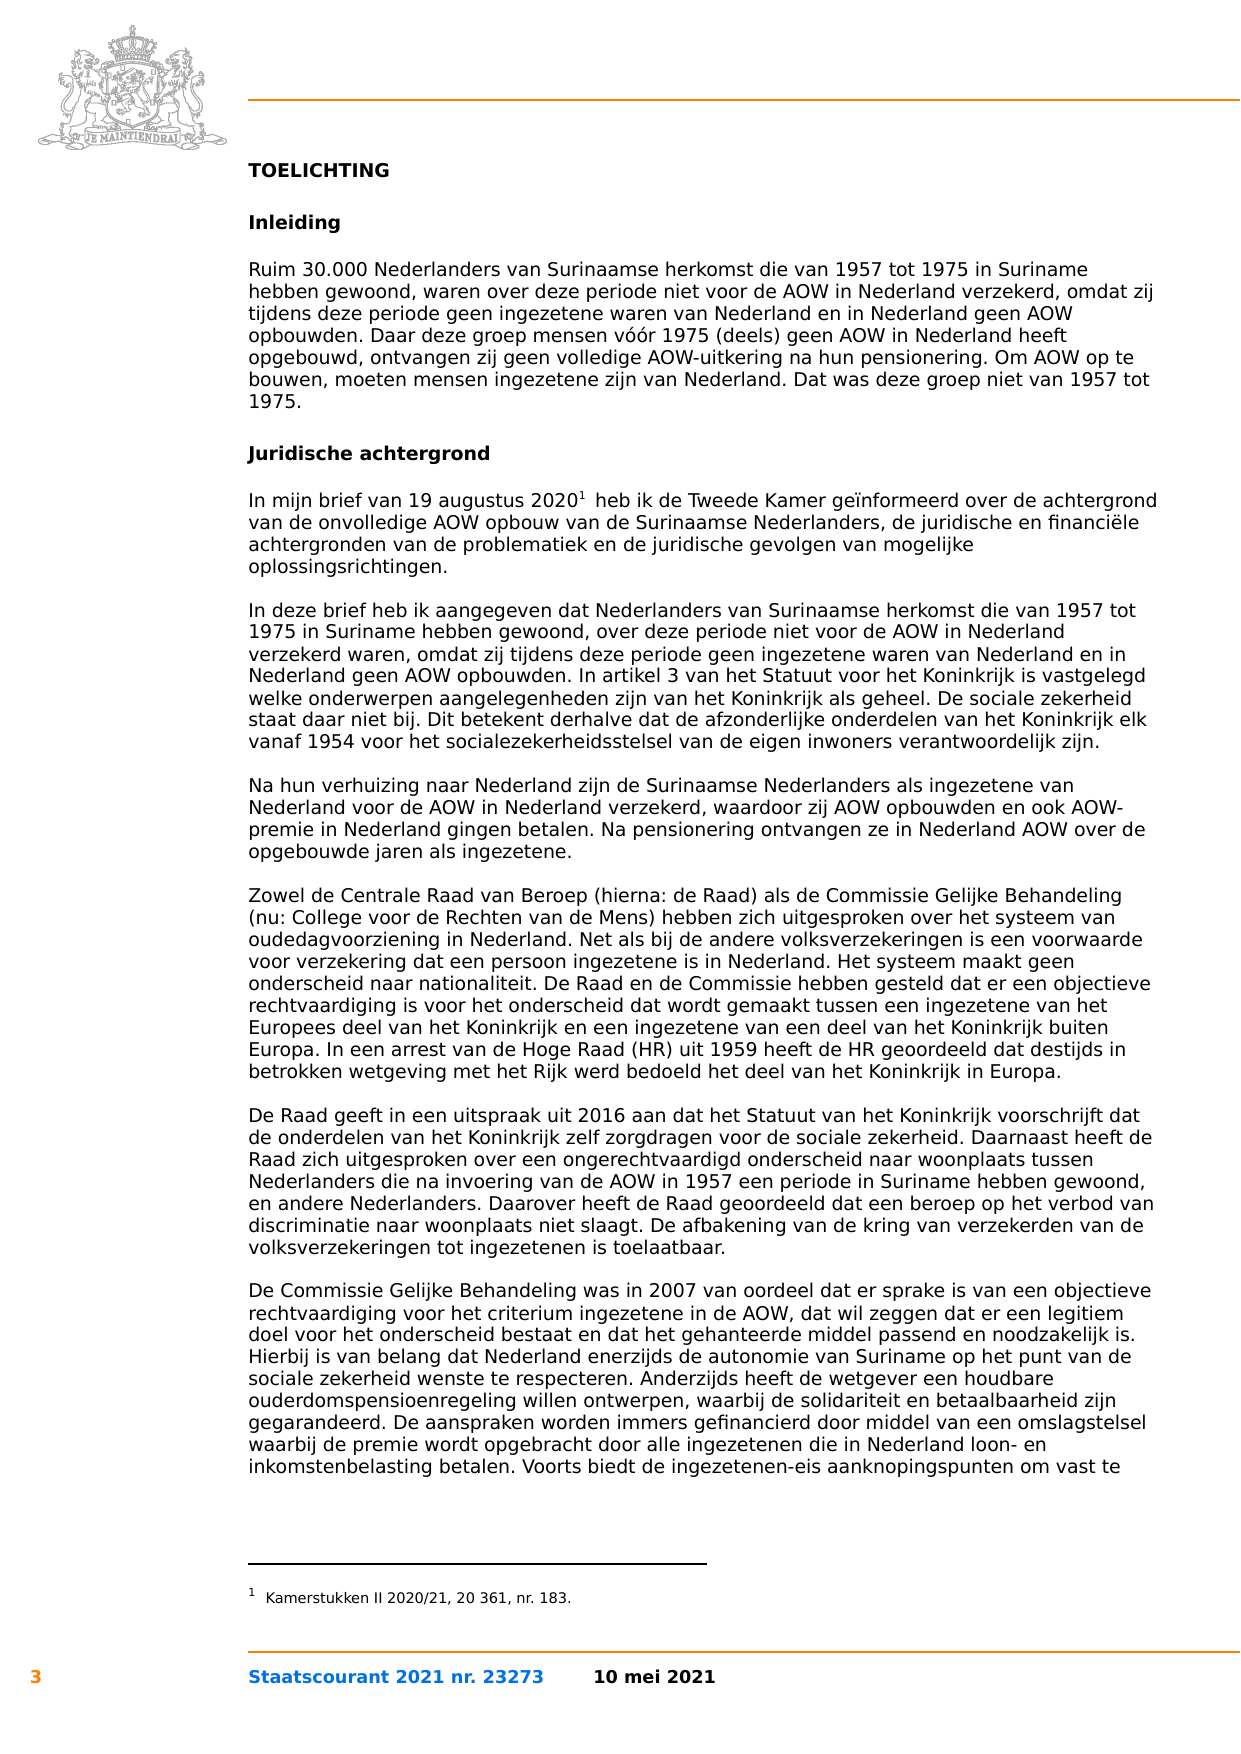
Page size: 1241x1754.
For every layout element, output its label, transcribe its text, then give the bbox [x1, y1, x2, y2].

subtitle Juridische achtergrond [248, 443, 1163, 465]
text De Commissie Gelijke Behandeling was in 2007 van oordeel dat er sprake is van een objectieve rechtvaardiging voor het criterium ingezetene in de AOW, dat wil zeggen dat er een legitiem doel voor het onderscheid bestaat en dat het gehanteerde middel passend en noodzakelijk is. Hierbij is van belang dat Nederland enerzijds de autonomie van Suriname op het punt van de sociale zekerheid wenste te respecteren. Anderzijds heeft de wetgever een houdbare ouderdomspensioenregeling willen ontwerpen, waarbij de solidariteit en betaalbaarheid zijn gegarandeerd. De aanspraken worden immers gefinancierd door middel van een omslagstelsel waarbij de premie wordt opgebracht door alle ingezetenen die in Nederland loon- en inkomstenbelasting betalen. Voorts biedt de ingezetenen-eis aanknopingspunten om vast te [248, 1280, 1163, 1478]
text In deze brief heb ik aangegeven dat Nederlanders van Surinaamse herkomst die van 1957 tot 1975 in Suriname hebben gewoond, over deze periode niet voor de AOW in Nederland verzekerd waren, omdat zij tijdens deze periode geen ingezetene waren van Nederland en in Nederland geen AOW opbouwden. In artikel 3 van het Statuut voor het Koninkrijk is vastgelegd welke onderwerpen aangelegenheden zijn van het Koninkrijk als geheel. De sociale zekerheid staat daar niet bij. Dit betekent derhalve dat de afzonderlijke onderdelen van het Koninkrijk elk vanaf 1954 voor het socialezekerheidsstelsel van de eigen inwoners verantwoordelijk zijn. [248, 599, 1163, 753]
subtitle Inleiding [248, 212, 1163, 234]
text Zowel de Centrale Raad van Beroep (hierna: de Raad) als de Commissie Gelijke Behandeling (nu: College voor de Rechten van de Mens) hebben zich uitgesproken over het systeem van oudedagvoorziening in Nederland. Net als bij de andere volksverzekeringen is een voorwaarde voor verzekering dat een persoon ingezetene is in Nederland. Het systeem maakt geen onderscheid naar nationaliteit. De Raad en de Commissie hebben gesteld dat er een objectieve rechtvaardiging is voor het onderscheid dat wordt gemaakt tussen een ingezetene van het Europees deel van het Koninkrijk en een ingezetene van een deel van het Koninkrijk buiten Europa. In een arrest van de Hoge Raad (HR) uit 1959 heeft de HR geoordeeld dat destijds in betrokken wetgeving met het Rijk werd bedoeld het deel van het Koninkrijk in Europa. [248, 885, 1163, 1083]
text In mijn brief van 19 augustus 2020 heb ik de Tweede Kamer geïnformeerd over de achtergrond van de onvolledige AOW opbouw van de Surinaamse Nederlanders, de juridische en financiële achtergronden van de problematiek en de juridische gevolgen van mogelijke oplossingsrichtingen. [248, 490, 1163, 578]
text Ruim 30.000 Nederlanders van Surinaamse herkomst die van 1957 tot 1975 in Suriname hebben gewoond, waren over deze periode niet voor de AOW in Nederland verzekerd, omdat zij tijdens deze periode geen ingezetene waren van Nederland en in Nederland geen AOW opbouwden. Daar deze groep mensen vóór 1975 (deels) geen AOW in Nederland heeft opgebouwd, ontvangen zij geen volledige AOW-uitkering na hun pensionering. Om AOW op te bouwen, moeten mensen ingezetene zijn van Nederland. Dat was deze groep niet van 1957 tot 1975. [248, 259, 1163, 413]
subtitle TOELICHTING [248, 160, 1163, 182]
text Na hun verhuizing naar Nederland zijn de Surinaamse Nederlanders als ingezetene van Nederland voor de AOW in Nederland verzekerd, waardoor zij AOW opbouwden en ook AOW-premie in Nederland gingen betalen. Na pensionering ontvangen ze in Nederland AOW over de opgebouwde jaren als ingezetene. [248, 775, 1163, 863]
picture [38, 25, 227, 150]
text De Raad geeft in een uitspraak uit 2016 aan dat het Statuut van het Koninkrijk voorschrijft dat de onderdelen van het Koninkrijk zelf zorgdragen voor de sociale zekerheid. Daarnaast heeft de Raad zich uitgesproken over een ongerechtvaardigd onderscheid naar woonplaats tussen Nederlanders die na invoering van de AOW in 1957 een periode in Suriname hebben gewoond, en andere Nederlanders. Daarover heeft de Raad geoordeeld dat een beroep op het verbod van discriminatie naar woonplaats niet slaagt. De afbakening van de kring van verzekerden van de volksverzekeringen tot ingezetenen is toelaatbaar. [248, 1105, 1163, 1258]
text Kamerstukken II 2020/21, 20 361, nr. 183. [248, 1586, 1163, 1608]
